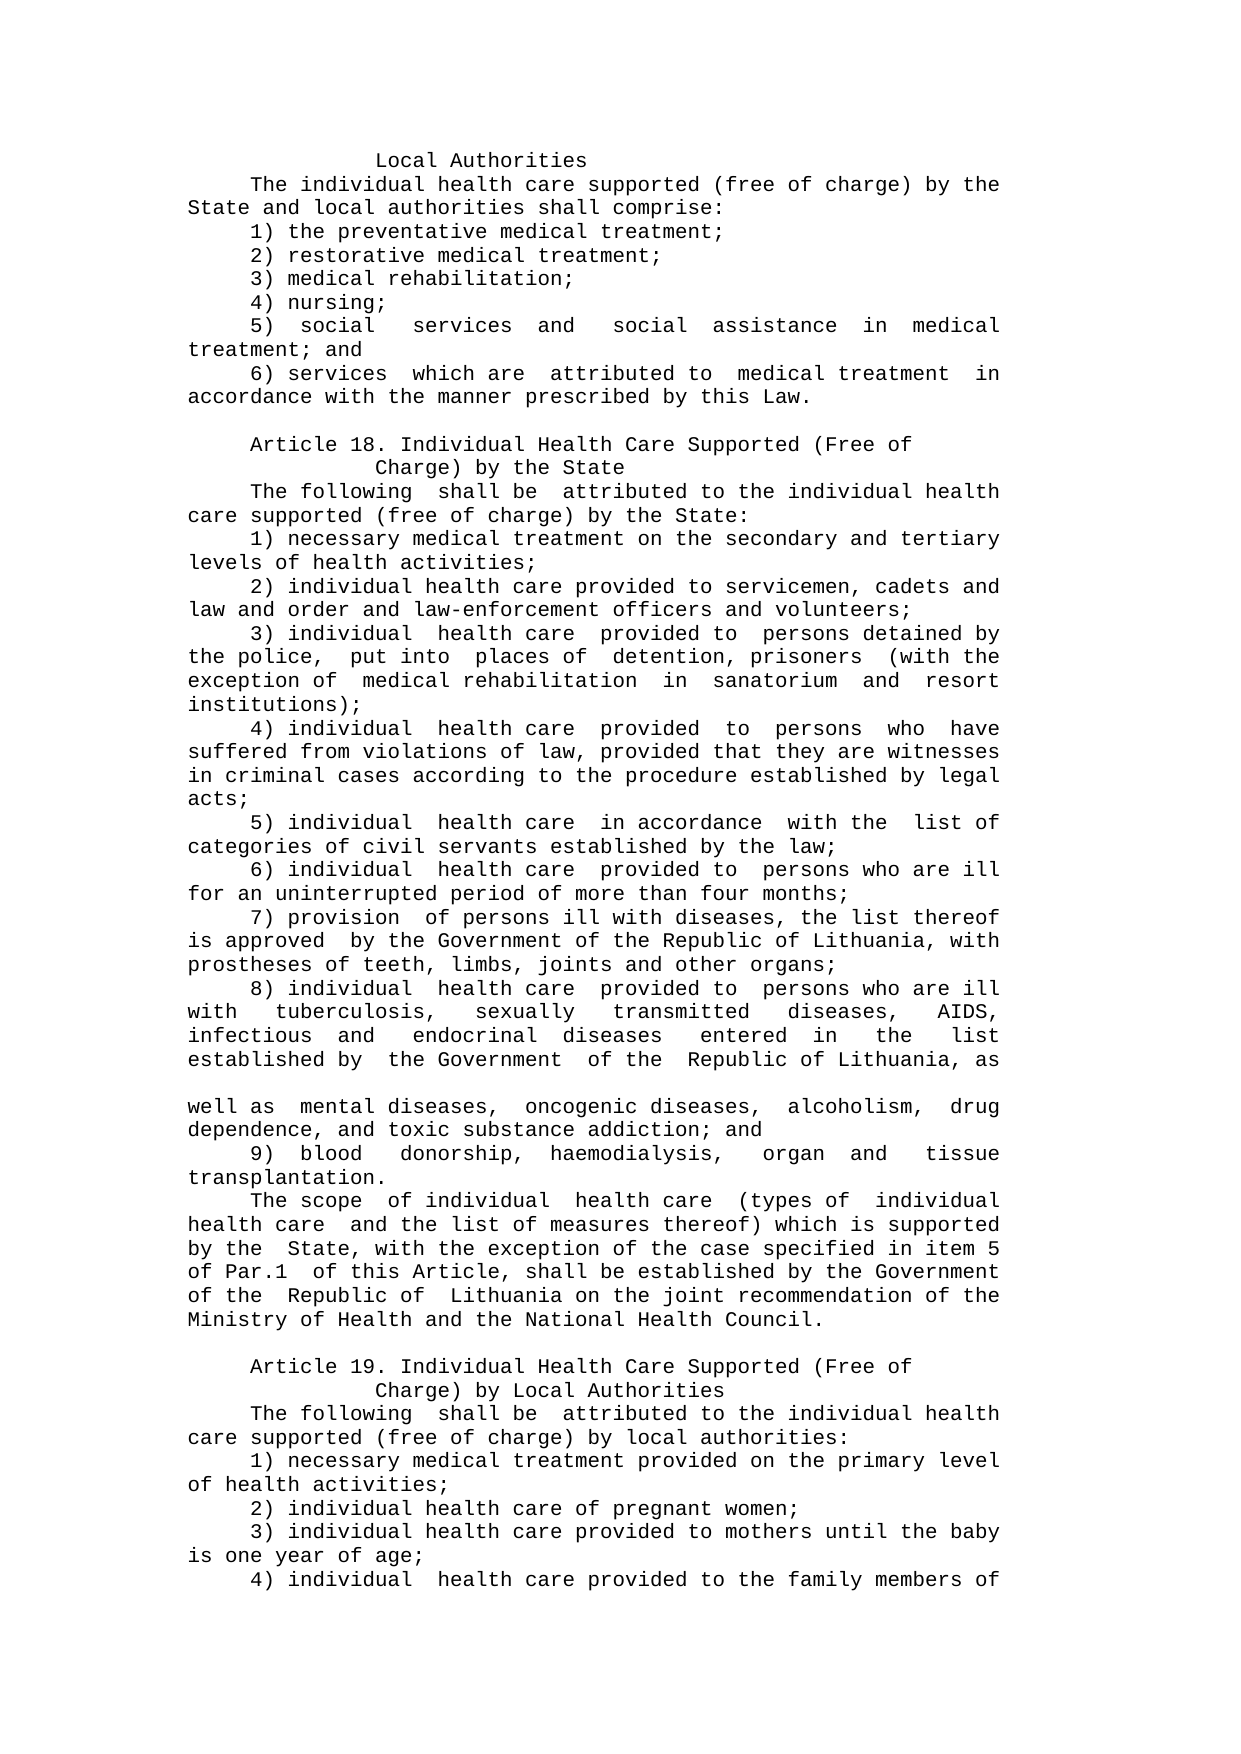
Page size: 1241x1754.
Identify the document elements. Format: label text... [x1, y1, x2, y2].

text treatment; and [187, 339, 1053, 363]
text 3) individual health care provided to mothers until the baby [187, 1521, 1053, 1545]
text 4) nursing; [187, 292, 1053, 316]
text the police, put into places of detention, prisoners (with the [187, 647, 1053, 670]
text of health activities; [187, 1474, 1053, 1498]
text 1) the preventative medical treatment; [187, 221, 1053, 244]
text care supported (free of charge) by the State: [187, 505, 1053, 528]
text 2) individual health care provided to servicemen, cadets and [187, 576, 1053, 599]
text The following shall be attributed to the individual health [187, 481, 1053, 505]
text 7) provision of persons ill with diseases, the list thereof [187, 907, 1053, 930]
text levels of health activities; [187, 552, 1053, 576]
text established by the Government of the Republic of Lithuania, as [187, 1048, 1053, 1072]
text of the Republic of Lithuania on the joint recommendation of the [187, 1285, 1053, 1309]
text 8) individual health care provided to persons who are ill [187, 978, 1053, 1001]
text 4) individual health care provided to the family members of [187, 1569, 1053, 1592]
text by the State, with the exception of the case specified in item 5 [187, 1238, 1053, 1261]
text dependence, and toxic substance addiction; and [187, 1119, 1053, 1143]
text 3) individual health care provided to persons detained by [187, 623, 1053, 647]
text Article 19. Individual Health Care Supported (Free of [187, 1356, 1053, 1379]
text 1) necessary medical treatment on the secondary and tertiary [187, 528, 1053, 552]
text acts; [187, 788, 1053, 812]
text Article 18. Individual Health Care Supported (Free of [187, 434, 1053, 457]
text suffered from violations of law, provided that they are witnesses [187, 741, 1053, 765]
text 3) medical rehabilitation; [187, 268, 1053, 292]
text The individual health care supported (free of charge) by the [187, 174, 1053, 197]
text 4) individual health care provided to persons who have [187, 717, 1053, 741]
text care supported (free of charge) by local authorities: [187, 1427, 1053, 1451]
text The following shall be attributed to the individual health [187, 1403, 1053, 1427]
text exception of medical rehabilitation in sanatorium and resort [187, 670, 1053, 694]
text 5) individual health care in accordance with the list of [187, 812, 1053, 836]
text 9) blood donorship, haemodialysis, organ and tissue [187, 1143, 1053, 1167]
text 2) individual health care of pregnant women; [187, 1498, 1053, 1521]
text categories of civil servants established by the law; [187, 836, 1053, 859]
text for an uninterrupted period of more than four months; [187, 883, 1053, 907]
text of Par.1 of this Article, shall be established by the Government [187, 1261, 1053, 1285]
text 5) social services and social assistance in medical [187, 316, 1053, 339]
text infectious and endocrinal diseases entered in the list [187, 1025, 1053, 1048]
text 2) restorative medical treatment; [187, 244, 1053, 268]
text 1) necessary medical treatment provided on the primary level [187, 1451, 1053, 1474]
text The scope of individual health care (types of individual [187, 1190, 1053, 1214]
text with tuberculosis, sexually transmitted diseases, AIDS, [187, 1001, 1053, 1025]
text Charge) by the State [187, 457, 1053, 481]
text Ministry of Health and the National Health Council. [187, 1309, 1053, 1332]
text well as mental diseases, oncogenic diseases, alcoholism, drug [187, 1096, 1053, 1119]
text transplantation. [187, 1167, 1053, 1190]
text law and order and law-enforcement officers and volunteers; [187, 599, 1053, 623]
text Charge) by Local Authorities [187, 1379, 1053, 1403]
text 6) individual health care provided to persons who are ill [187, 859, 1053, 883]
text 6) services which are attributed to medical treatment in [187, 363, 1053, 386]
text Local Authorities [187, 150, 1053, 174]
text prostheses of teeth, limbs, joints and other organs; [187, 954, 1053, 978]
text institutions); [187, 694, 1053, 717]
text in criminal cases according to the procedure established by legal [187, 765, 1053, 788]
text State and local authorities shall comprise: [187, 197, 1053, 221]
text accordance with the manner prescribed by this Law. [187, 386, 1053, 410]
text is one year of age; [187, 1545, 1053, 1569]
text health care and the list of measures thereof) which is supported [187, 1214, 1053, 1238]
text is approved by the Government of the Republic of Lithuania, with [187, 930, 1053, 954]
